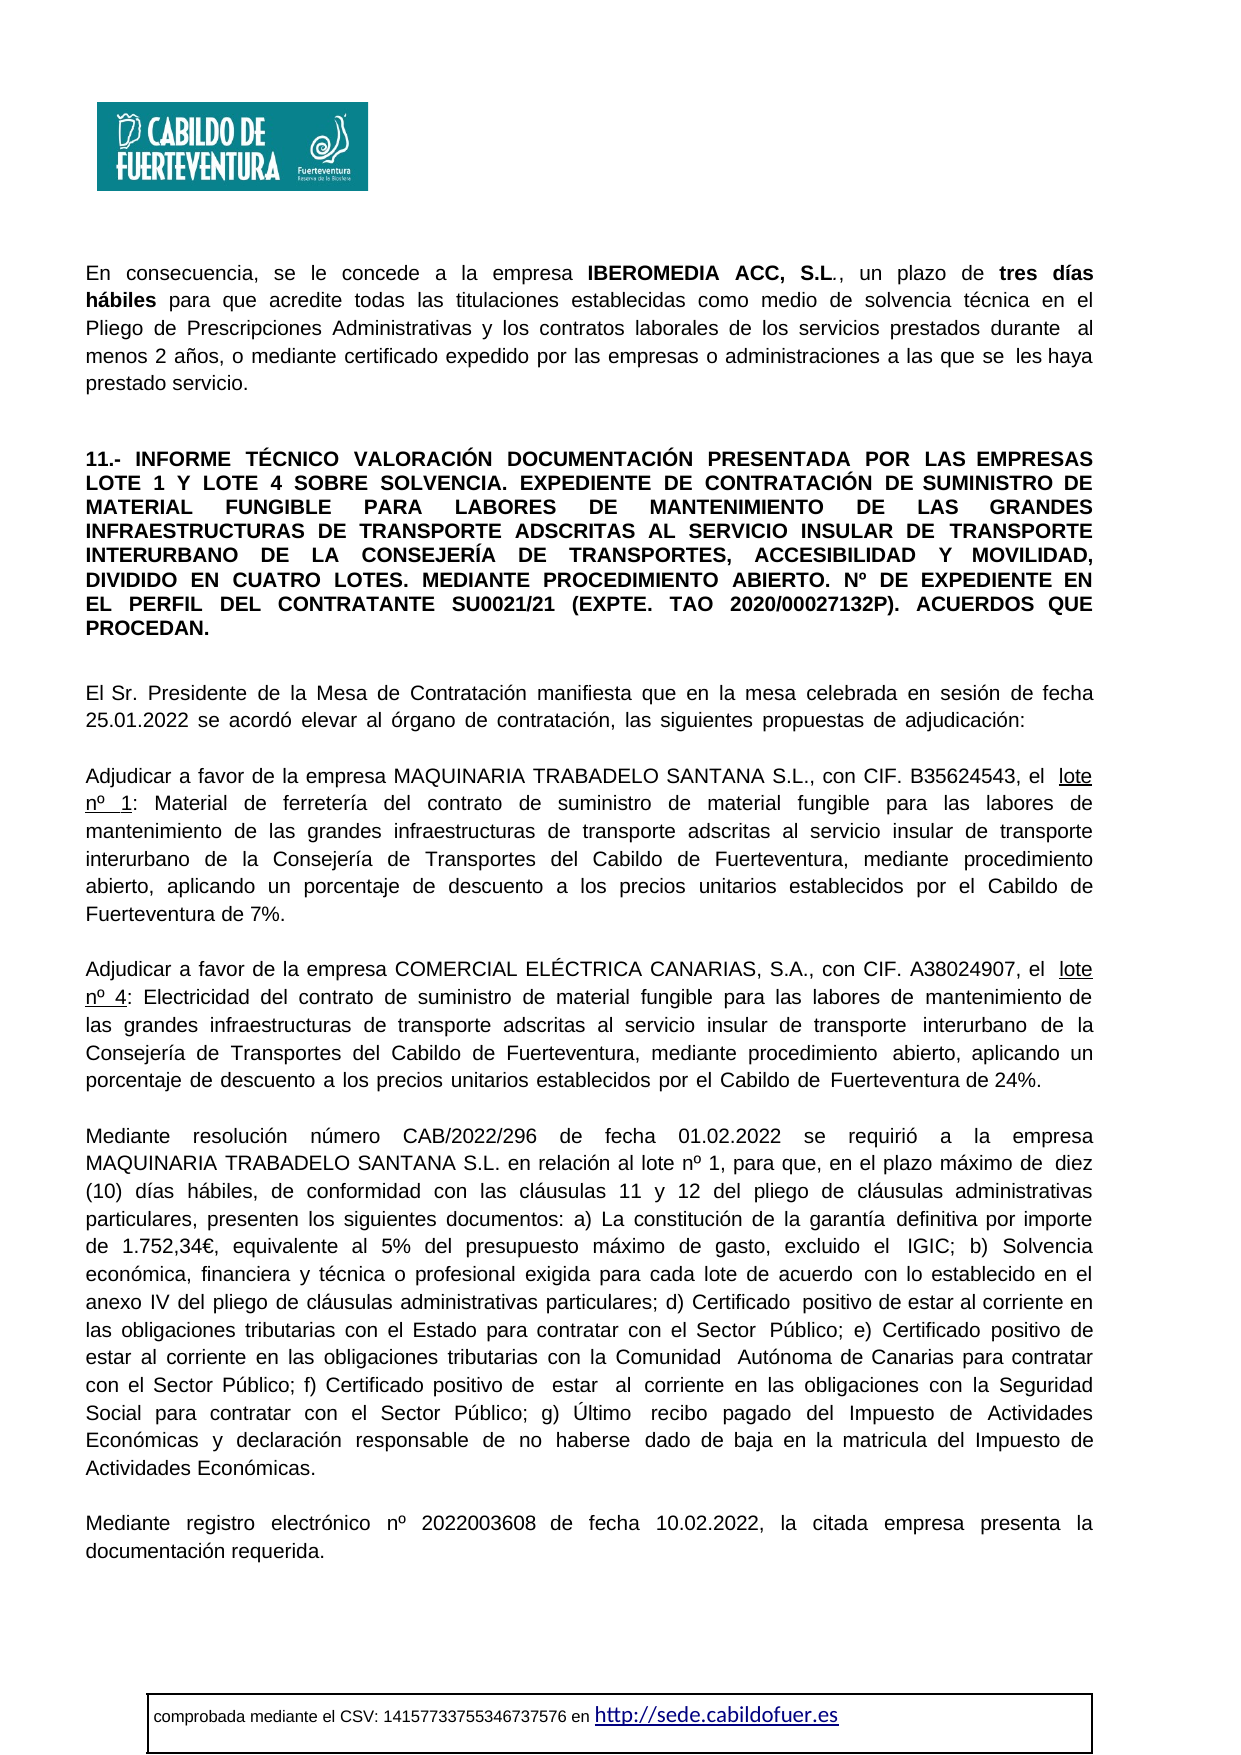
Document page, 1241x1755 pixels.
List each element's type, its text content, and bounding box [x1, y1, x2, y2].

text Adjudicar a favor de la empresa COMERCIAL ELÉCTRICA CANARIAS, S.A., con CIF. A38024907, el lote nº 4: Electricidad del contrato de suministro de material fungible para las labores de mantenimiento de las grandes infraestructuras de transporte adscritas al servicio insular de transporte interurbano de la Consejería de Transportes del Cabildo de Fuerteventura, mediante procedimiento abierto, aplicando un porcentaje de descuento a los precios unitarios establecidos por el Cabildo de Fuerteventura de 24%. [85, 957, 1093, 1092]
text Mediante registro electrónico nº 2022003608 de fecha 10.02.2022, la citada empresa presenta la documentación requerida. [85, 1511, 1093, 1563]
subtitle 11.- INFORME TÉCNICO VALORACIÓN DOCUMENTACIÓN PRESENTADA POR LAS EMPRESAS LOTE 1 Y LOTE 4 SOBRE SOLVENCIA. EXPEDIENTE DE CONTRATACIÓN DE SUMINISTRO DE MATERIAL FUNGIBLE PARA LABORES DE MANTENIMIENTO DE LAS GRANDES INFRAESTRUCTURAS DE TRANSPORTE ADSCRITAS AL SERVICIO INSULAR DE TRANSPORTE INTERURBANO DE LA CONSEJERÍA DE TRANSPORTES, ACCESIBILIDAD Y MOVILIDAD, DIVIDIDO EN CUATRO LOTES. MEDIANTE PROCEDIMIENTO ABIERTO. Nº DE EXPEDIENTE EN EL PERFIL DEL CONTRATANTE SU0021/21 (EXPTE. TAO 2020/00027132P). ACUERDOS QUE PROCEDAN. [85, 447, 1093, 640]
text Mediante resolución número CAB/2022/296 de fecha 01.02.2022 se requirió a la empresa MAQUINARIA TRABADELO SANTANA S.L. en relación al lote nº 1, para que, en el plazo máximo de diez (10) días hábiles, de conformidad con las cláusulas 11 y 12 del pliego de cláusulas administrativas particulares, presenten los siguientes documentos: a) La constitución de la garantía definitiva por importe de 1.752,34€, equivalente al 5% del presupuesto máximo de gasto, excluido el IGIC; b) Solvencia económica, financiera y técnica o profesional exigida para cada lote de acuerdo con lo establecido en el anexo IV del pliego de cláusulas administrativas particulares; d) Certificado positivo de estar al corriente en las obligaciones tributarias con el Estado para contratar con el Sector Público; e) Certificado positivo de estar al corriente en las obligaciones tributarias con la Comunidad Autónoma de Canarias para contratar con el Sector Público; f) Certificado positivo de estar al corriente en las obligaciones con la Seguridad Social para contratar con el Sector Público; g) Último recibo pagado del Impuesto de Actividades Económicas y declaración responsable de no haberse dado de baja en la matricula del Impuesto de Actividades Económicas. [85, 1123, 1093, 1480]
text El Sr. Presidente de la Mesa de Contratación manifiesta que en la mesa celebrada en sesión de fecha 25.01.2022 se acordó elevar al órgano de contratación, las siguientes propuestas de adjudicación: [85, 680, 1093, 732]
text En consecuencia, se le concede a la empresa IBEROMEDIA ACC, S.L., un plazo de tres días hábiles para que acredite todas las titulaciones establecidas como medio de solvencia técnica en el Pliego de Prescripciones Administrativas y los contratos laborales de los servicios prestados durante al menos 2 años, o mediante certificado expedido por las empresas o administraciones a las que se les haya prestado servicio. [85, 260, 1093, 395]
text Adjudicar a favor de la empresa MAQUINARIA TRABADELO SANTANA S.L., con CIF. B35624543, el lote nº 1: Material de ferretería del contrato de suministro de material fungible para las labores de mantenimiento de las grandes infraestructuras de transporte adscritas al servicio insular de transporte interurbano de la Consejería de Transportes del Cabildo de Fuerteventura, mediante procedimiento abierto, aplicando un porcentaje de descuento a los precios unitarios establecidos por el Cabildo de Fuerteventura de 7%. [85, 763, 1093, 926]
